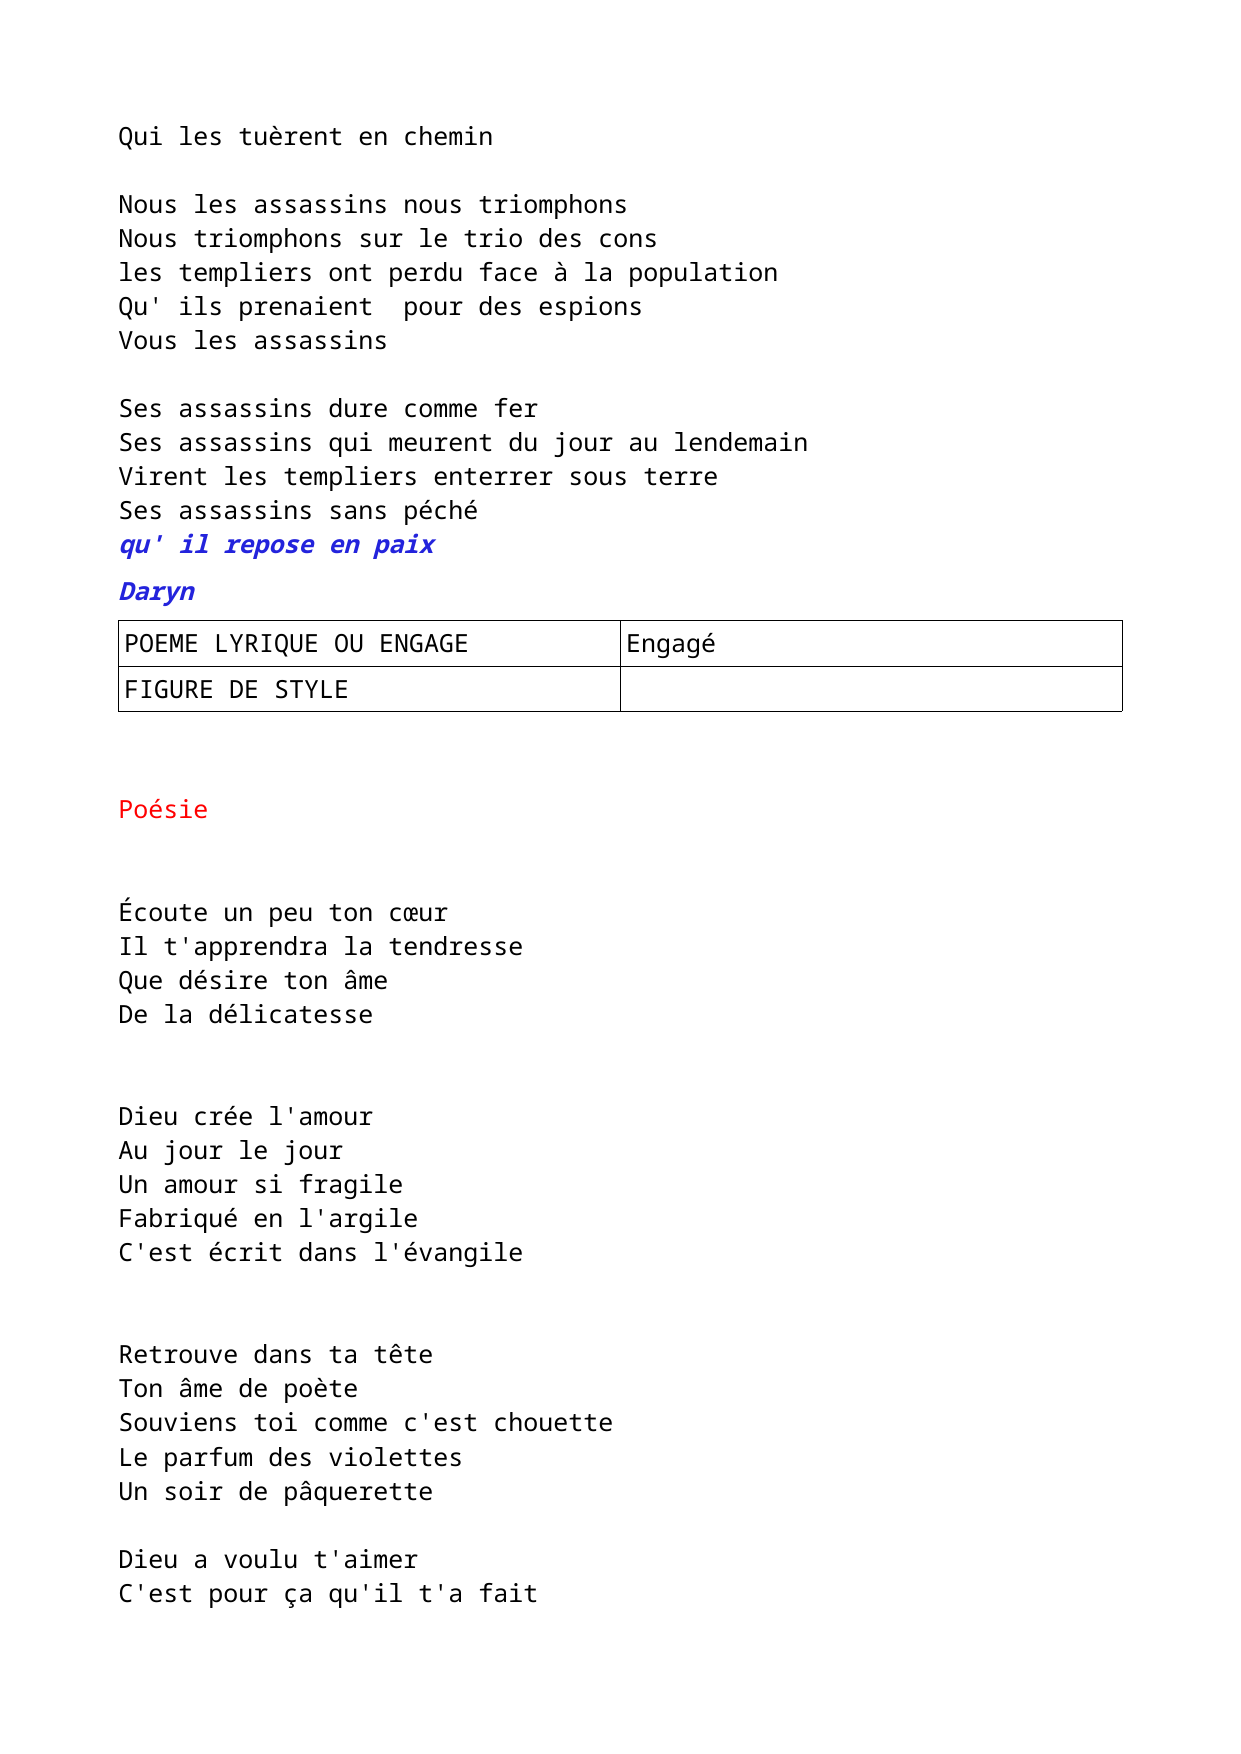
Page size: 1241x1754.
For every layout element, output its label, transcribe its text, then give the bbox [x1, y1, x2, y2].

text Dieu crée l'amour [118, 1098, 1122, 1133]
text Le parfum des violettes [118, 1439, 1122, 1473]
text Fabriqué en l'argile [118, 1201, 1122, 1235]
table_header Engagé [621, 621, 1122, 666]
text De la délicatesse [118, 996, 1122, 1030]
text Nous les assassins nous triomphons [118, 186, 1122, 220]
text Écoute un peu ton cœur [118, 894, 1122, 928]
text les templiers ont perdu face à la population [118, 254, 1122, 288]
text Nous triomphons sur le trio des cons [118, 220, 1122, 254]
text Il t'apprendra la tendresse [118, 928, 1122, 962]
text Au jour le jour [118, 1133, 1122, 1167]
text Un amour si fragile [118, 1167, 1122, 1201]
text Vous les assassins [118, 322, 1122, 357]
text Ses assassins sans péché [118, 493, 1122, 527]
text Ses assassins dure comme fer [118, 391, 1122, 425]
table_cell FIGURE DE STYLE [119, 667, 620, 711]
text Ses assassins qui meurent du jour au lendemain [118, 425, 1122, 459]
text Qui les tuèrent en chemin [118, 118, 1122, 152]
text Que désire ton âme [118, 962, 1122, 996]
text C'est écrit dans l'évangile [118, 1235, 1122, 1269]
text Poésie [118, 758, 1122, 826]
table_header POEME LYRIQUE OU ENGAGE [119, 621, 620, 666]
text Virent les templiers enterrer sous terre [118, 459, 1122, 493]
text Souviens toi comme c'est chouette [118, 1405, 1122, 1439]
text Daryn [118, 573, 1122, 607]
text qu' il repose en paix [118, 527, 1122, 561]
text Retrouve dans ta tête [118, 1337, 1122, 1371]
text Qu' ils prenaient pour des espions [118, 288, 1122, 322]
table_cell [621, 667, 1122, 711]
text Ton âme de poète [118, 1371, 1122, 1405]
text Dieu a voulu t'aimer [118, 1541, 1122, 1575]
text Un soir de pâquerette [118, 1473, 1122, 1507]
text C'est pour ça qu'il t'a fait [118, 1575, 1122, 1609]
